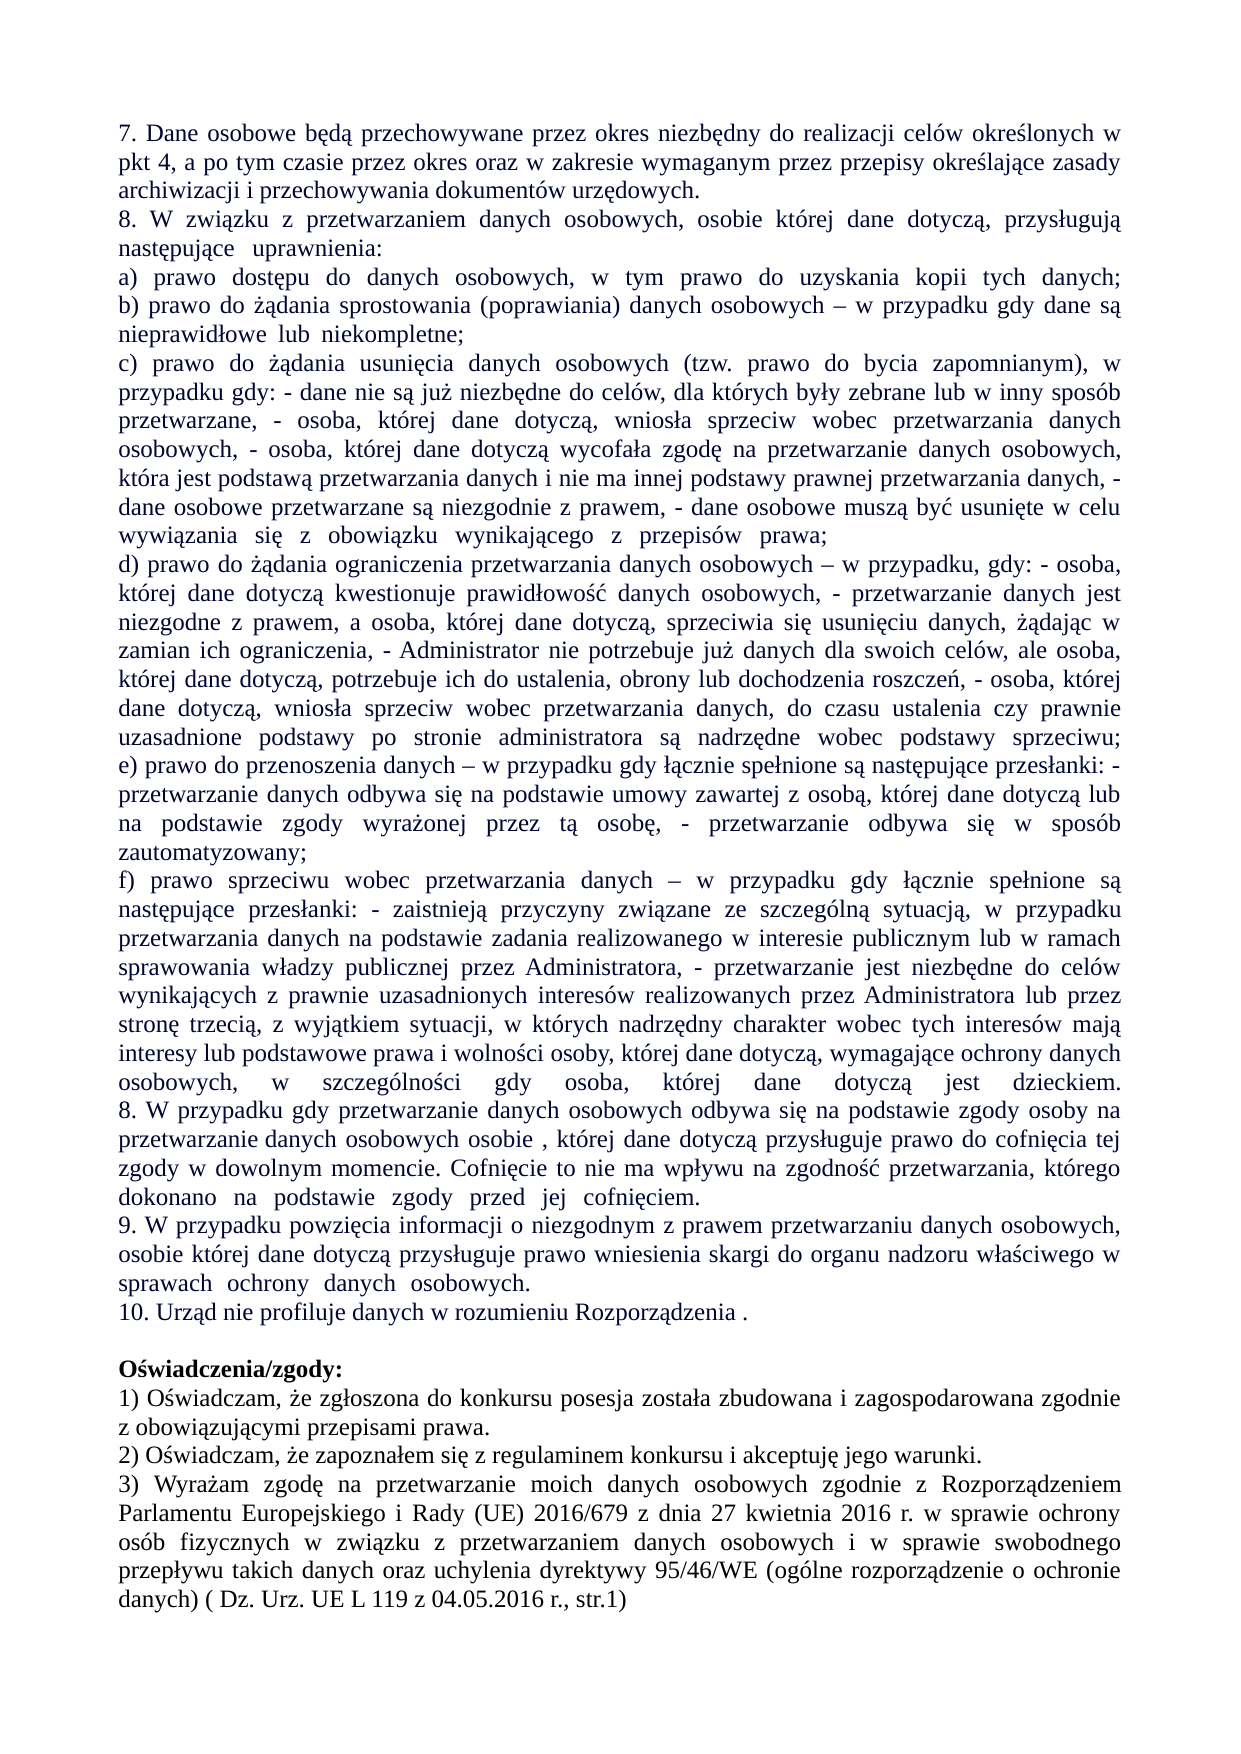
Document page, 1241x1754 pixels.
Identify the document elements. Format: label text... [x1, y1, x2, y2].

text 3) Wyrażam zgodę na przetwarzanie moich danych osobowych zgodnie z Rozporządzeniem Parlamentu Europejskiego i Rady (UE) 2016/679 z dnia 27 kwietnia 2016 r. w sprawie ochrony osób fizycznych w związku z przetwarzaniem danych osobowych i w sprawie swobodnego przepływu takich danych oraz uchylenia dyrektywy 95/46/WE (ogólne rozporządzenie o ochronie danych) ( Dz. Urz. UE L 119 z 04.05.2016 r., str.1) [118, 1469, 1122, 1613]
text 2) Oświadczam, że zapoznałem się z regulaminem konkursu i akceptuję jego warunki. [118, 1441, 1122, 1469]
text 7. Dane osobowe będą przechowywane przez okres niezbędny do realizacji celów określonych w pkt 4, a po tym czasie przez okres oraz w zakresie wymaganym przez przepisy określające zasady archiwizacji i przechowywania dokumentów urzędowych. [118, 118, 1122, 204]
text 1) Oświadczam, że zgłoszona do konkursu posesja została zbudowana i zagospodarowana zgodnie z obowiązującymi przepisami prawa. [118, 1383, 1122, 1441]
text 8. W związku z przetwarzaniem danych osobowych, osobie której dane dotyczą, przysługują następujące uprawnienia: a) prawo dostępu do danych osobowych, w tym prawo do uzyskania kopii tych danych; b) prawo do żądania sprostowania (poprawiania) danych osobowych – w przypadku gdy dane są nieprawidłowe lub niekompletne; c) prawo do żądania usunięcia danych osobowych (tzw. prawo do bycia zapomnianym), w przypadku gdy: - dane nie są już niezbędne do celów, dla których były zebrane lub w inny sposób przetwarzane, - osoba, której dane dotyczą, wniosła sprzeciw wobec przetwarzania danych osobowych, - osoba, której dane dotyczą wycofała zgodę na przetwarzanie danych osobowych, która jest podstawą przetwarzania danych i nie ma innej podstawy prawnej przetwarzania danych, - dane osobowe przetwarzane są niezgodnie z prawem, - dane osobowe muszą być usunięte w celu wywiązania się z obowiązku wynikającego z przepisów prawa; d) prawo do żądania ograniczenia przetwarzania danych osobowych – w przypadku, gdy: - osoba, której dane dotyczą kwestionuje prawidłowość danych osobowych, - przetwarzanie danych jest niezgodne z prawem, a osoba, której dane dotyczą, sprzeciwia się usunięciu danych, żądając w zamian ich ograniczenia, - Administrator nie potrzebuje już danych dla swoich celów, ale osoba, której dane dotyczą, potrzebuje ich do ustalenia, obrony lub dochodzenia roszczeń, - osoba, której dane dotyczą, wniosła sprzeciw wobec przetwarzania danych, do czasu ustalenia czy prawnie uzasadnione podstawy po stronie administratora są nadrzędne wobec podstawy sprzeciwu; e) prawo do przenoszenia danych – w przypadku gdy łącznie spełnione są następujące przesłanki: - przetwarzanie danych odbywa się na podstawie umowy zawartej z osobą, której dane dotyczą lub na podstawie zgody wyrażonej przez tą osobę, - przetwarzanie odbywa się w sposób zautomatyzowany; f) prawo sprzeciwu wobec przetwarzania danych – w przypadku gdy łącznie spełnione są następujące przesłanki: - zaistnieją przyczyny związane ze szczególną sytuacją, w przypadku przetwarzania danych na podstawie zadania realizowanego w interesie publicznym lub w ramach sprawowania władzy publicznej przez Administratora, - przetwarzanie jest niezbędne do celów wynikających z prawnie uzasadnionych interesów realizowanych przez Administratora lub przez stronę trzecią, z wyjątkiem sytuacji, w których nadrzędny charakter wobec tych interesów mają interesy lub podstawowe prawa i wolności osoby, której dane dotyczą, wymagające ochrony danych osobowych, w szczególności gdy osoba, której dane dotyczą jest dzieckiem. 8. W przypadku gdy przetwarzanie danych osobowych odbywa się na podstawie zgody osoby na przetwarzanie danych osobowych osobie , której dane dotyczą przysługuje prawo do cofnięcia tej zgody w dowolnym momencie. Cofnięcie to nie ma wpływu na zgodność przetwarzania, którego dokonano na podstawie zgody przed jej cofnięciem. 9. W przypadku powzięcia informacji o niezgodnym z prawem przetwarzaniu danych osobowych, osobie której dane dotyczą przysługuje prawo wniesienia skargi do organu nadzoru właściwego w sprawach ochrony danych osobowych. 10. Urząd nie profiluje danych w rozumieniu Rozporządzenia . [118, 204, 1122, 1326]
text Oświadczenia/zgody: [118, 1354, 1122, 1383]
